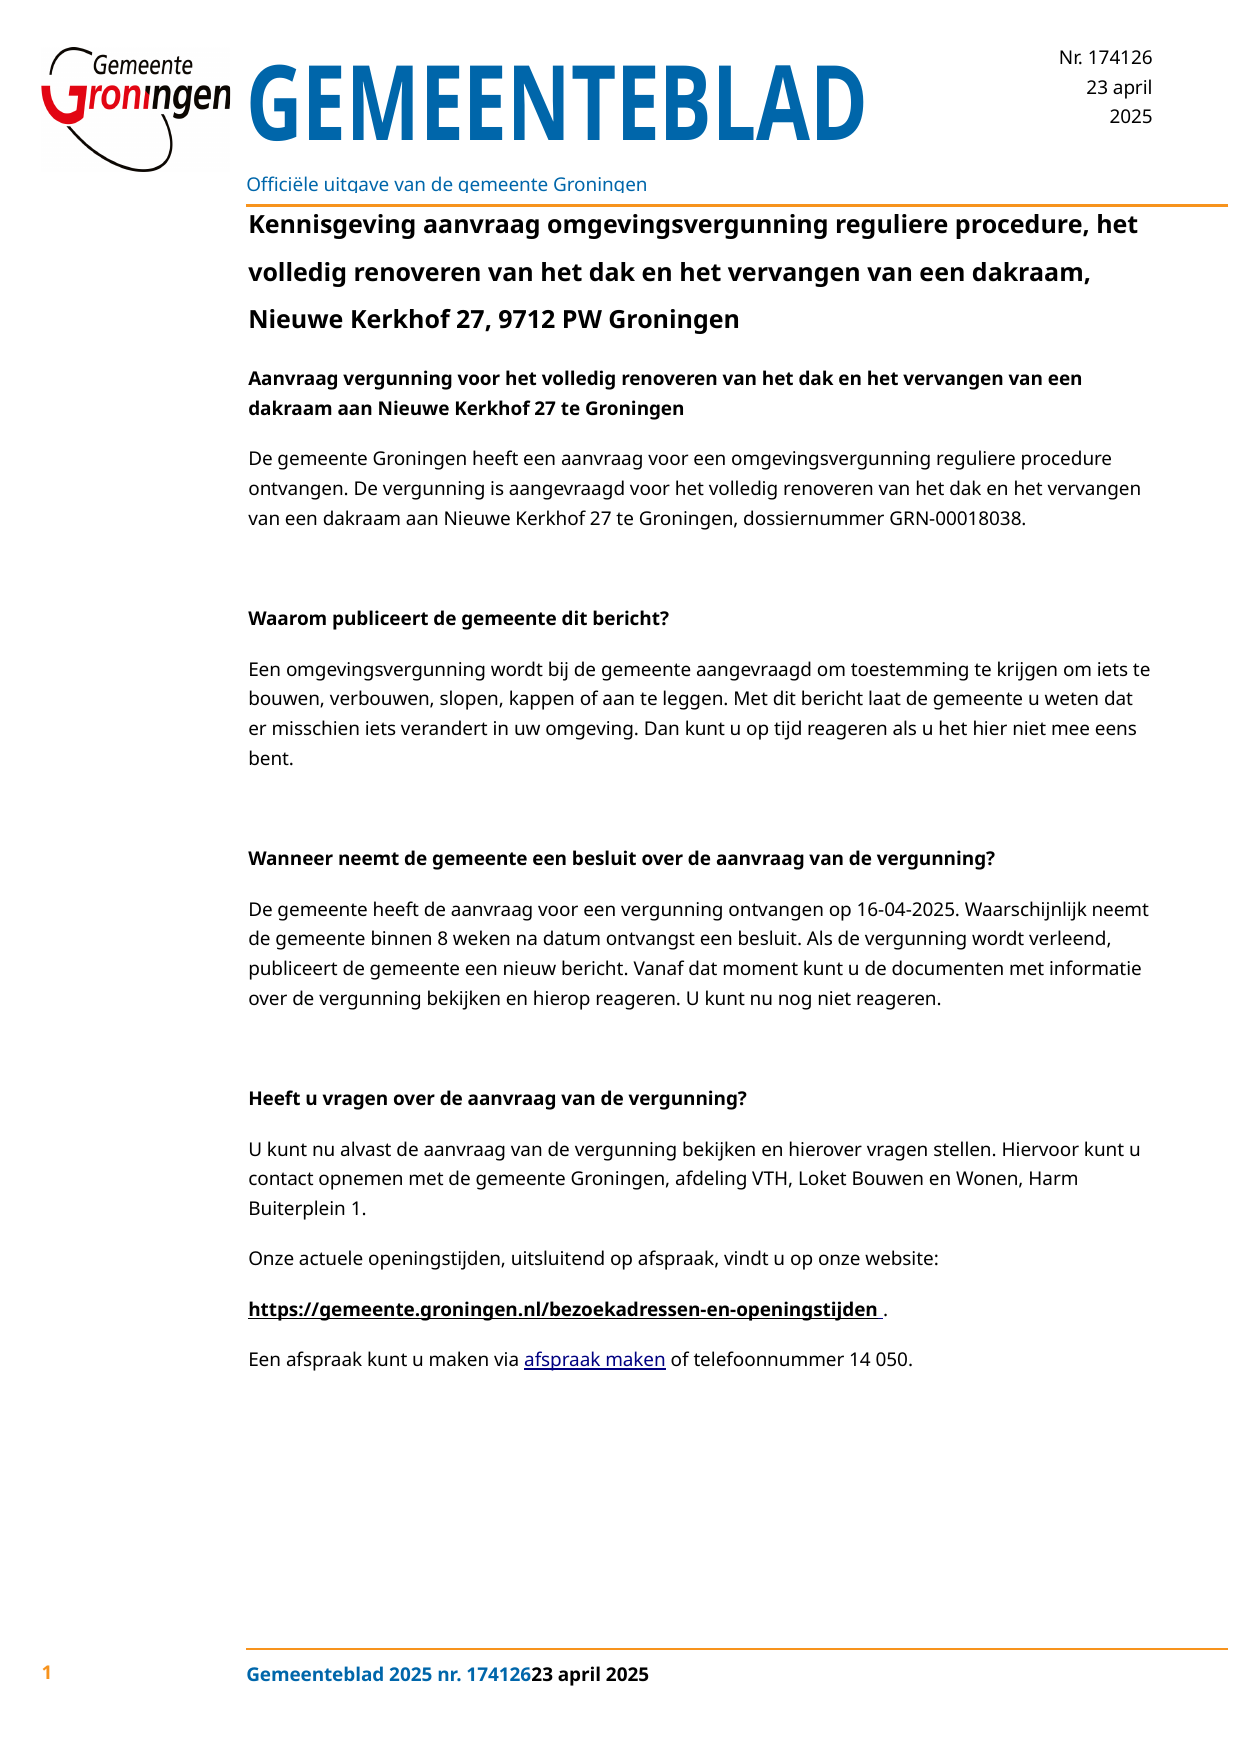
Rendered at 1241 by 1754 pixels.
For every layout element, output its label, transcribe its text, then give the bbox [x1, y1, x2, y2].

text De gemeente Groningen heeft een aanvraag voor een omgevingsvergunning reguliere procedure ontvangen. De vergunning is aangevraagd voor het volledig renoveren van het dak en het vervangen van een dakraam aan Nieuwe Kerkhof 27 te Groningen, dossiernummer GRN-00018038. [248, 446, 1152, 530]
text Heeft u vragen over de aanvraag van de vergunning? [248, 1086, 1152, 1111]
text Een omgevingsvergunning wordt bij de gemeente aangevraagd om toestemming te krijgen om iets te bouwen, verbouwen, slopen, kappen of aan te leggen. Met dit bericht laat de gemeente u weten dat er misschien iets verandert in uw omgeving. Dan kunt u op tijd reageren als u het hier niet mee eens bent. [248, 656, 1152, 770]
text https://gemeente.groningen.nl/bezoekadressen-en-openingstijden . [248, 1296, 1152, 1322]
text U kunt nu alvast de aanvraag van de vergunning bekijken en hierover vragen stellen. Hiervoor kunt u contact opnemen met de gemeente Groningen, afdeling VTH, Loket Bouwen en Wonen, Harm Buiterplein 1. [248, 1136, 1152, 1221]
text Aanvraag vergunning voor het volledig renoveren van het dak en het vervangen van een dakraam aan Nieuwe Kerkhof 27 te Groningen [248, 366, 1152, 421]
text Waarom publiceert de gemeente dit bericht? [248, 606, 1152, 631]
text Wanneer neemt de gemeente een besluit over de aanvraag van de vergunning? [248, 846, 1152, 871]
text Een afspraak kunt u maken via afspraak maken of telefoonnummer 14 050. [248, 1346, 1152, 1372]
picture [41, 47, 231, 172]
text Kennisgeving aanvraag omgevingsvergunning reguliere procedure, het volledig renoveren van het dak en het vervangen van een dakraam, Nieuwe Kerkhof 27, 9712 PW Groningen [248, 207, 1152, 336]
text Onze actuele openingstijden, uitsluitend op afspraak, vindt u op onze website: [248, 1246, 1152, 1271]
text De gemeente heeft de aanvraag voor een vergunning ontvangen op 16-04-2025. Waarschijnlijk neemt de gemeente binnen 8 weken na datum ontvangst een besluit. Als de vergunning wordt verleend, publiceert de gemeente een nieuw bericht. Vanaf dat moment kunt u de documenten met informatie over de vergunning bekijken en hierop reageren. U kunt nu nog niet reageren. [248, 896, 1152, 1010]
